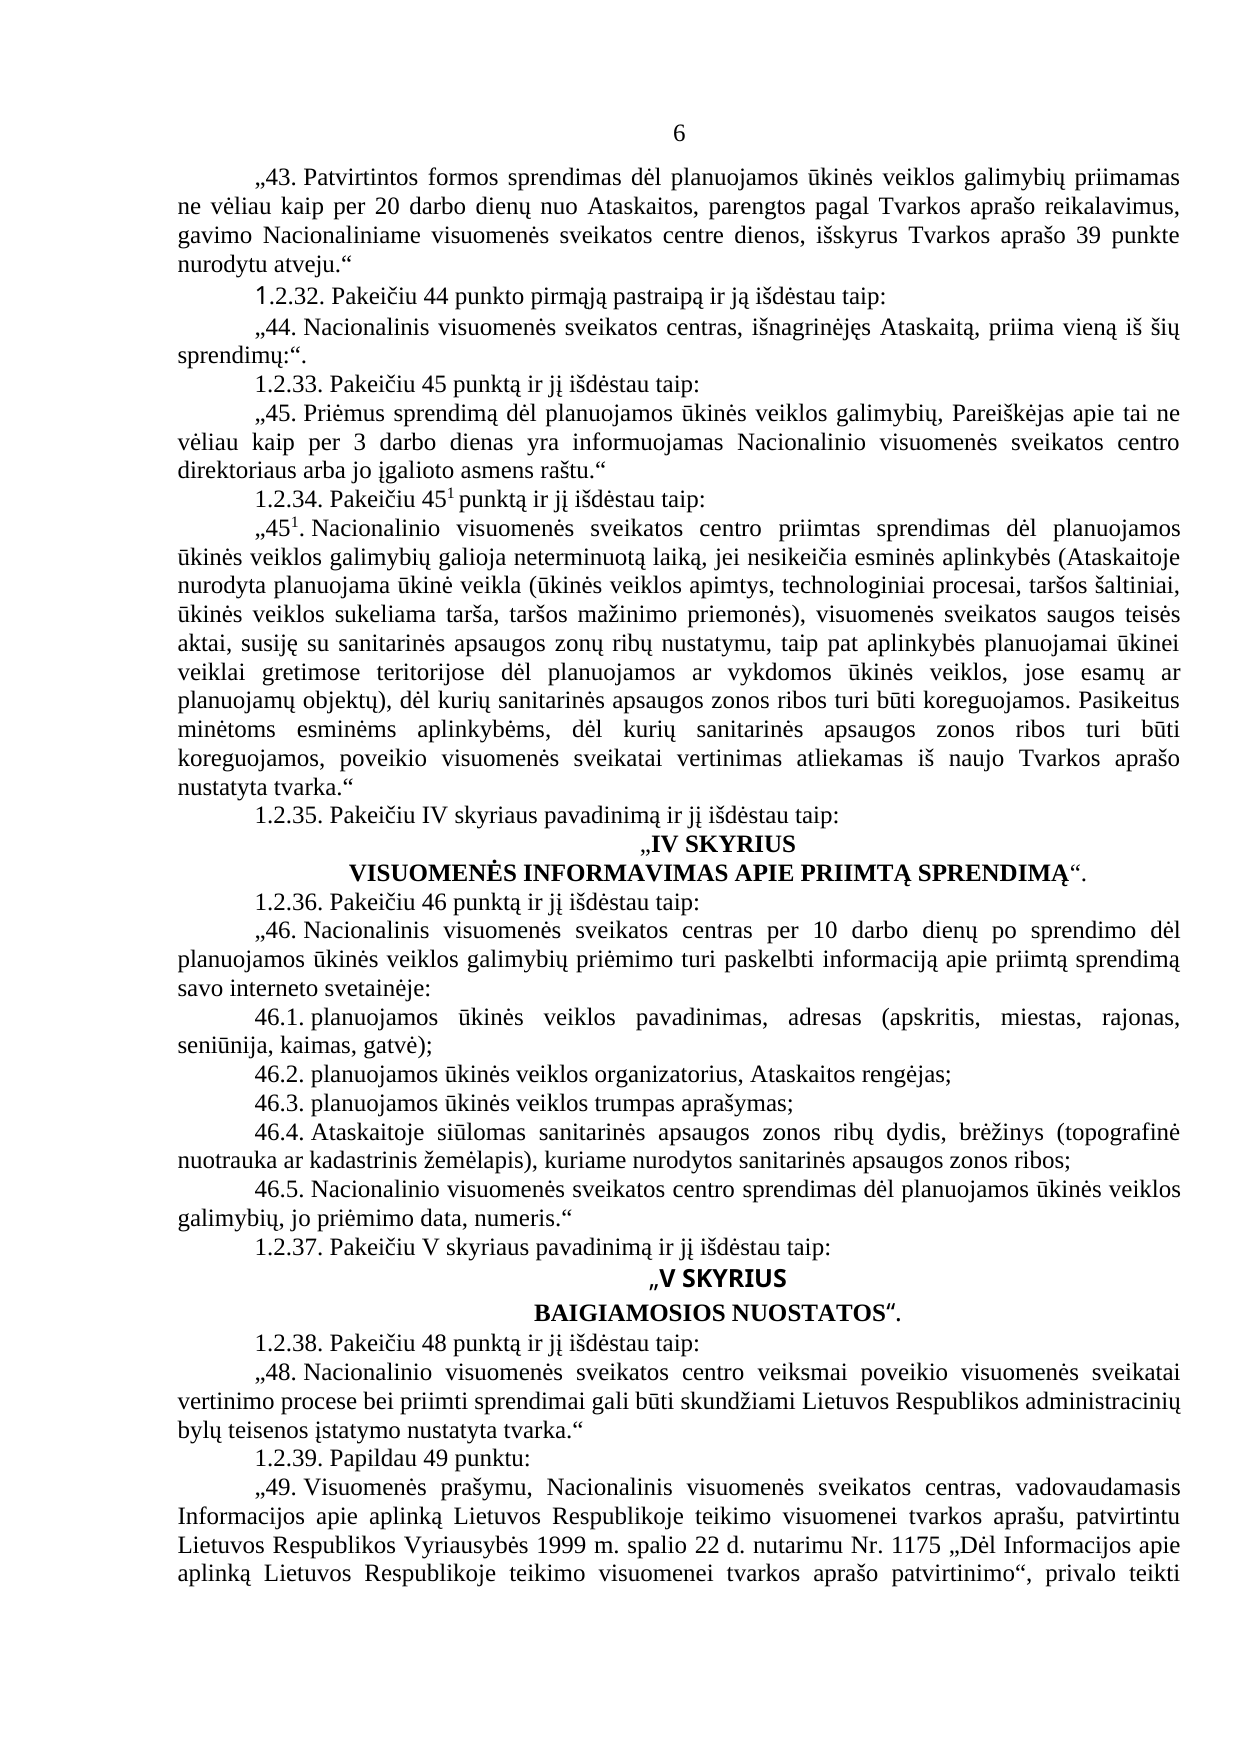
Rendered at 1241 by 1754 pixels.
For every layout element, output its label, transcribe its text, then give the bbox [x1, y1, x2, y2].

text 46.3. planuojamos ūkinės veiklos trumpas aprašymas; [177, 1088, 1181, 1117]
text „43. Patvirtintos formos sprendimas dėl planuojamos ūkinės veiklos galimybių priimamas ne vėliau kaip per 20 darbo dienų nuo Ataskaitos, parengtos pagal Tvarkos aprašo reikalavimus, gavimo Nacionaliniame visuomenės sveikatos centre dienos, išskyrus Tvarkos aprašo 39 punkte nurodytu atveju.“ [177, 162, 1181, 277]
text „451. Nacionalinio visuomenės sveikatos centro priimtas sprendimas dėl planuojamos ūkinės veiklos galimybių galioja neterminuotą laiką, jei nesikeičia esminės aplinkybės (Ataskaitoje nurodyta planuojama ūkinė veikla (ūkinės veiklos apimtys, technologiniai procesai, taršos šaltiniai, ūkinės veiklos sukeliama tarša, taršos mažinimo priemonės), visuomenės sveikatos saugos teisės aktai, susiję su sanitarinės apsaugos zonų ribų nustatymu, taip pat aplinkybės planuojamai ūkinei veiklai gretimose teritorijose dėl planuojamos ar vykdomos ūkinės veiklos, jose esamų ar planuojamų objektų), dėl kurių sanitarinės apsaugos zonos ribos turi būti koreguojamos. Pasikeitus minėtoms esminėms aplinkybėms, dėl kurių sanitarinės apsaugos zonos ribos turi būti koreguojamos, poveikio visuomenės sveikatai vertinimas atliekamas iš naujo Tvarkos aprašo nustatyta tvarka.“ [177, 513, 1181, 800]
text „46. Nacionalinis visuomenės sveikatos centras per 10 darbo dienų po sprendimo dėl planuojamos ūkinės veiklos galimybių priėmimo turi paskelbti informaciją apie priimtą sprendimą savo interneto svetainėje: [177, 915, 1181, 1002]
text „44. Nacionalinis visuomenės sveikatos centras, išnagrinėjęs Ataskaitą, priima vieną iš šių sprendimų:“. [177, 312, 1181, 369]
text „49. Visuomenės prašymu, Nacionalinis visuomenės sveikatos centras, vadovaudamasis Informacijos apie aplinką Lietuvos Respublikoje teikimo visuomenei tvarkos aprašu, patvirtintu Lietuvos Respublikos Vyriausybės 1999 m. spalio 22 d. nutarimu Nr. 1175 „Dėl Informacijos apie aplinką Lietuvos Respublikoje teikimo visuomenei tvarkos aprašo patvirtinimo“, privalo teikti [177, 1472, 1181, 1587]
text „IV skyrius [177, 829, 1181, 858]
text 1.2.32. Pakeičiu 44 punkto pirmąją pastraipą ir ją išdėstau taip: [177, 277, 1181, 312]
text „V skyrius [177, 1260, 1181, 1294]
text „45. Priėmus sprendimą dėl planuojamos ūkinės veiklos galimybių, Pareiškėjas apie tai ne vėliau kaip per 3 darbo dienas yra informuojamas Nacionalinio visuomenės sveikatos centro direktoriaus arba jo įgalioto asmens raštu.“ [177, 398, 1181, 484]
text 1.2.33. Pakeičiu 45 punktą ir jį išdėstau taip: [177, 369, 1181, 398]
text 46.4. Ataskaitoje siūlomas sanitarinės apsaugos zonos ribų dydis, brėžinys (topografinė nuotrauka ar kadastrinis žemėlapis), kuriame nurodytos sanitarinės apsaugos zonos ribos; [177, 1117, 1181, 1174]
text Baigiamosios nuostatos“. [177, 1294, 1181, 1328]
text 1.2.38. Pakeičiu 48 punktą ir jį išdėstau taip: [177, 1328, 1181, 1357]
text 1.2.39. Papildau 49 punktu: [177, 1443, 1181, 1472]
text 1.2.37. Pakeičiu V skyriaus pavadinimą ir jį išdėstau taip: [177, 1232, 1181, 1260]
text 46.2. planuojamos ūkinės veiklos organizatorius, Ataskaitos rengėjas; [177, 1059, 1181, 1088]
text 1.2.36. Pakeičiu 46 punktą ir jį išdėstau taip: [177, 887, 1181, 915]
text Visuomenės informavimas apie priimtą sprendimą“. [177, 858, 1181, 887]
text 46.5. Nacionalinio visuomenės sveikatos centro sprendimas dėl planuojamos ūkinės veiklos galimybių, jo priėmimo data, numeris.“ [177, 1174, 1181, 1232]
text „48. Nacionalinio visuomenės sveikatos centro veiksmai poveikio visuomenės sveikatai vertinimo procese bei priimti sprendimai gali būti skundžiami Lietuvos Respublikos administracinių bylų teisenos įstatymo nustatyta tvarka.“ [177, 1357, 1181, 1443]
text 1.2.35. Pakeičiu IV skyriaus pavadinimą ir jį išdėstau taip: [177, 800, 1181, 829]
text 46.1. planuojamos ūkinės veiklos pavadinimas, adresas (apskritis, miestas, rajonas, seniūnija, kaimas, gatvė); [177, 1002, 1181, 1059]
text 1.2.34. Pakeičiu 451 punktą ir jį išdėstau taip: [177, 484, 1181, 513]
